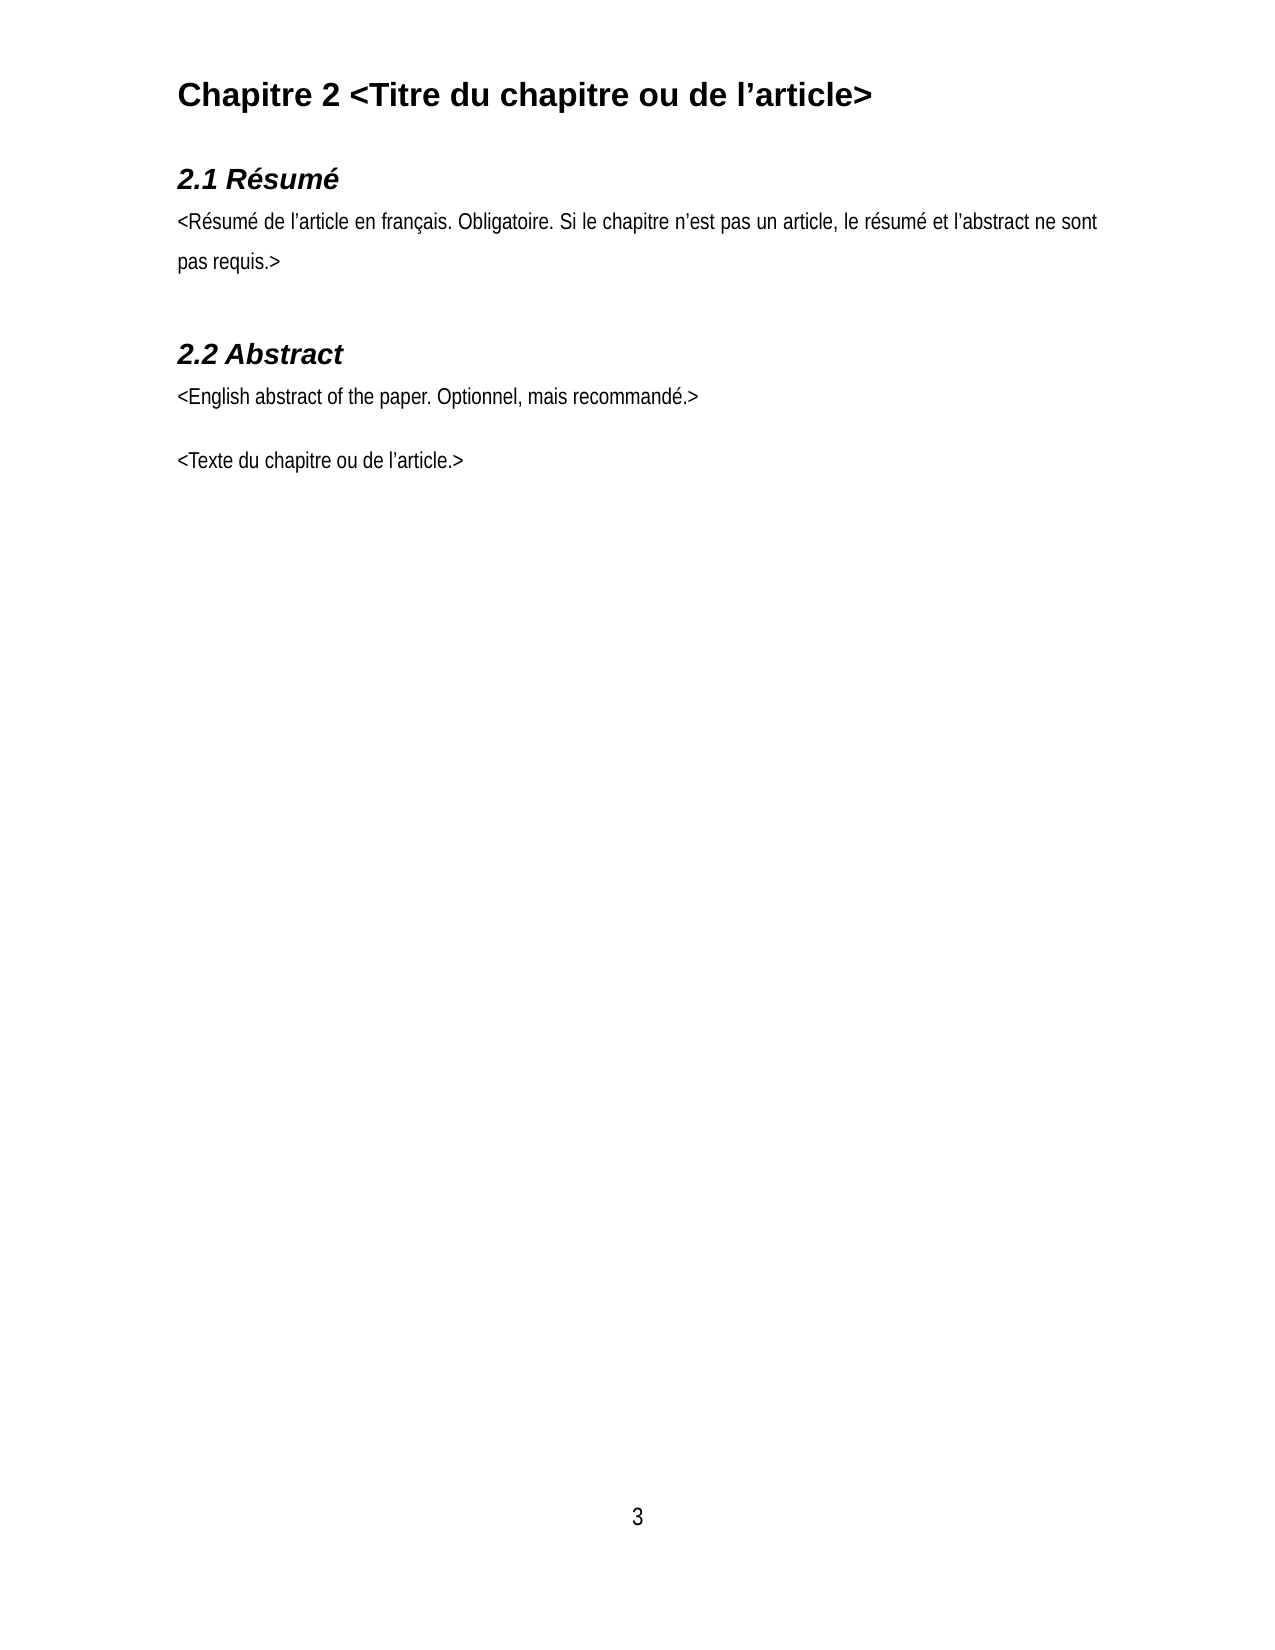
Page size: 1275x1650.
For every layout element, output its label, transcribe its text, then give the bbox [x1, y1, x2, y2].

subtitle 2.1 Résumé [177, 162, 1098, 196]
text <Résumé de l’article en français. Obligatoire. Si le chapitre n’est pas un article, le résumé et l’abstract ne sont pas requis.> [177, 208, 1098, 274]
subtitle Chapitre 2 <Titre du chapitre ou de l’article> [177, 75, 1098, 113]
text <English abstract of the paper. Optionnel, mais recommandé.> [177, 383, 1098, 409]
subtitle 2.2 Abstract [177, 337, 1098, 371]
text <Texte du chapitre ou de l’article.> [177, 447, 1098, 474]
